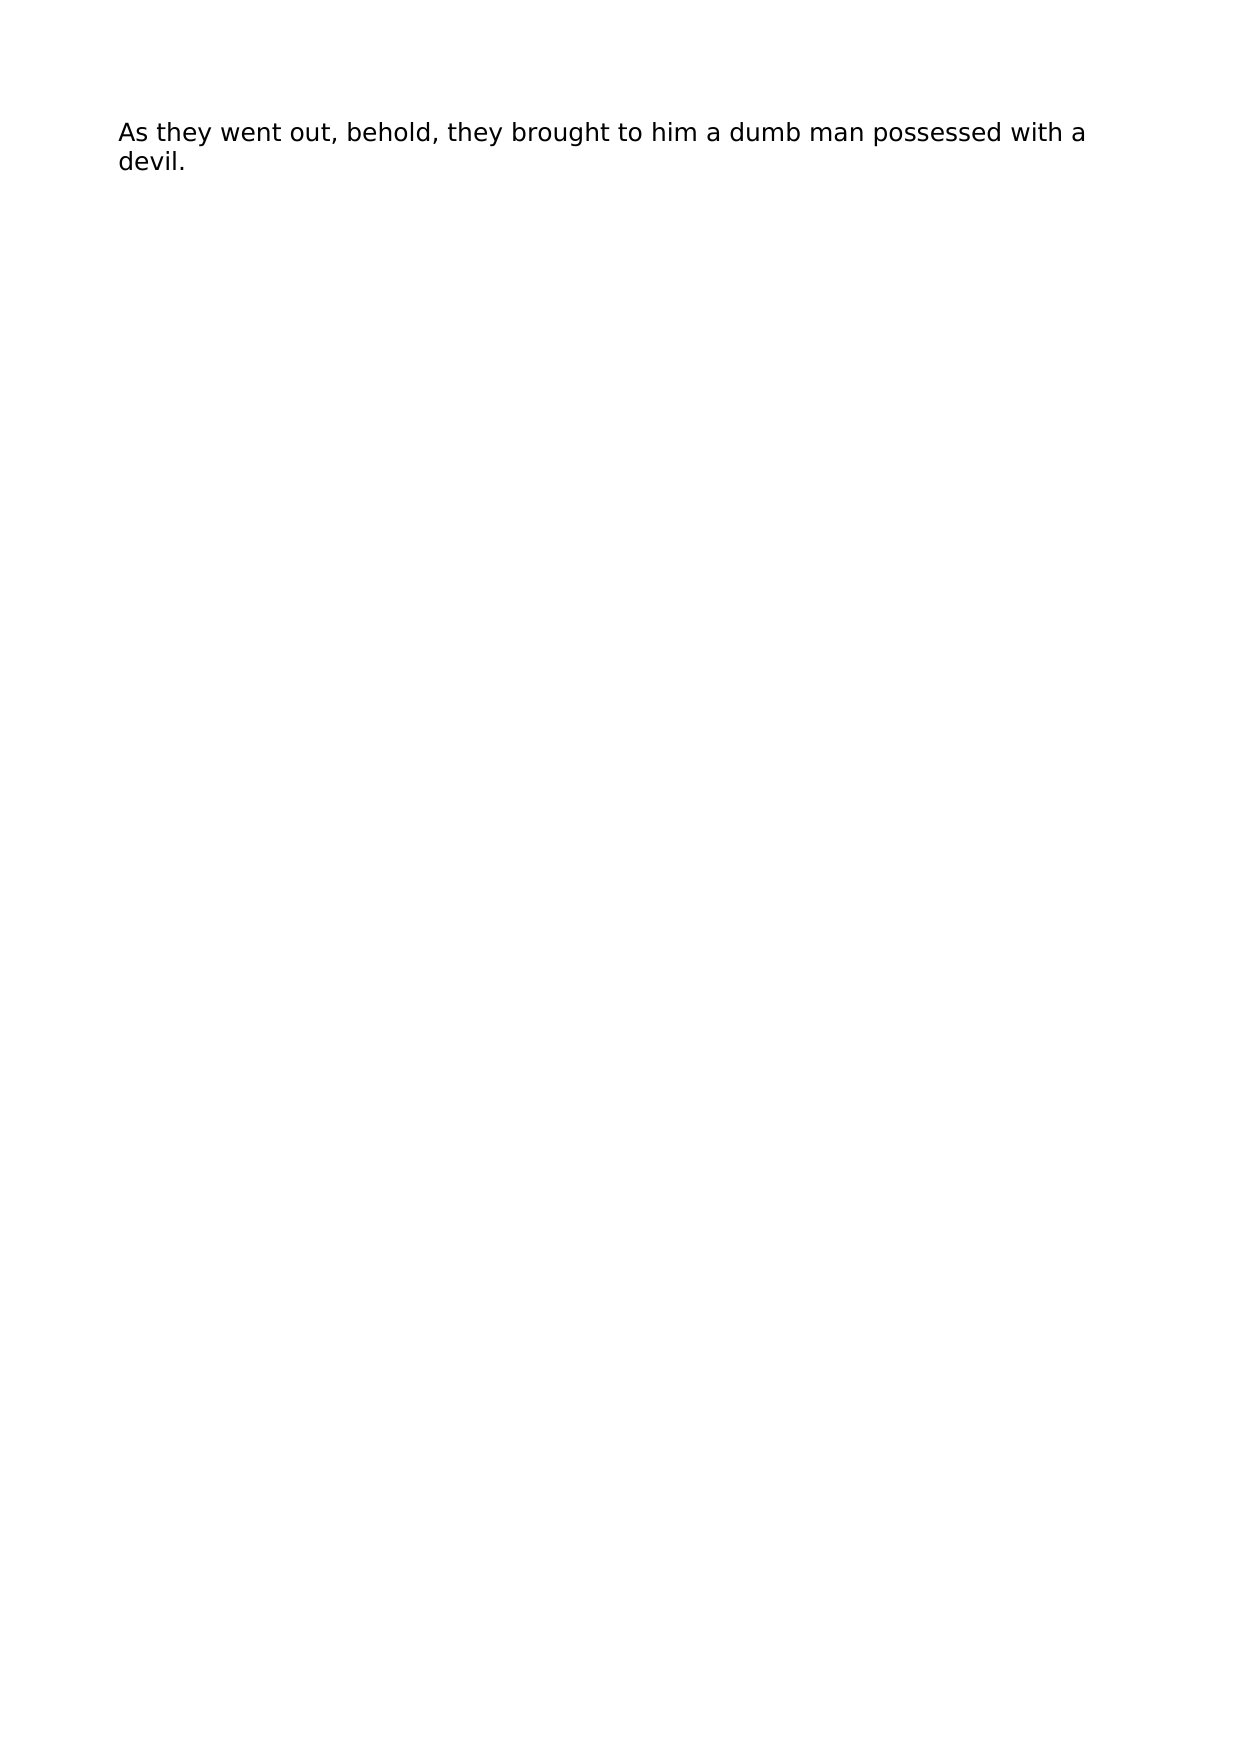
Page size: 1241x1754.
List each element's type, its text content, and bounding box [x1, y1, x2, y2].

text As they went out, behold, they brought to him a dumb man possessed with a devil. [118, 118, 1122, 176]
